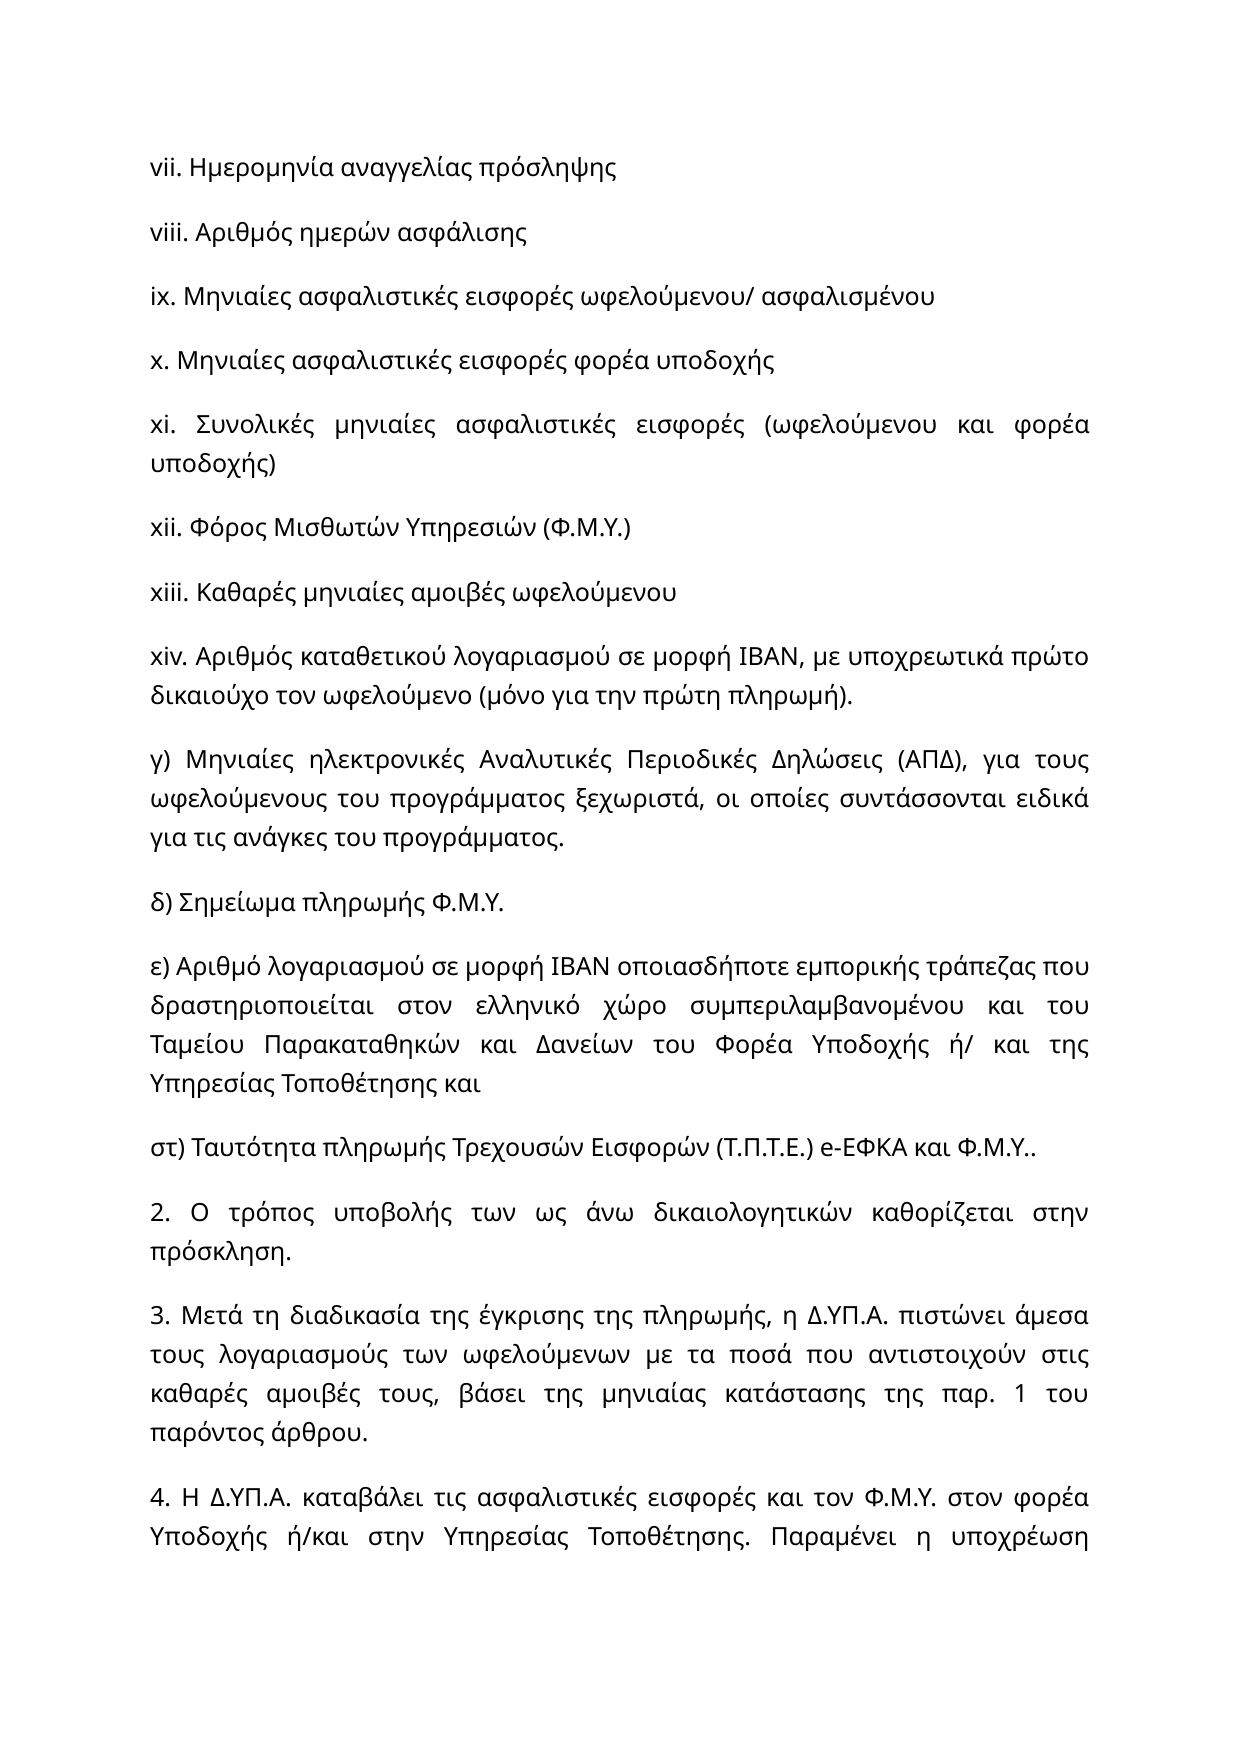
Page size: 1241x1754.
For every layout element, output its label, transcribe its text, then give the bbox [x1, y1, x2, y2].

text viii. Αριθμός ημερών ασφάλισης [150, 214, 1090, 248]
text ix. Μηνιαίες ασφαλιστικές εισφορές ωφελούμενου/ ασφαλισμένου [150, 278, 1090, 312]
text 4. Η Δ.ΥΠ.Α. καταβάλει τις ασφαλιστικές εισφορές και τον Φ.Μ.Υ. στον φορέα Υποδοχής ή/και στην Υπηρεσίας Τοποθέτησης. Παραμένει η υποχρέωση [150, 1479, 1090, 1552]
text 3. Μετά τη διαδικασία της έγκρισης της πληρωμής, η Δ.ΥΠ.Α. πιστώνει άμεσα τους λογαριασμούς των ωφελούμενων με τα ποσά που αντιστοιχούν στις καθαρές αμοιβές τους, βάσει της μηνιαίας κατάστασης της παρ. 1 του παρόντος άρθρου. [150, 1297, 1090, 1449]
text ε) Αριθμό λογαριασμού σε μορφή IBAN οποιασδήποτε εμπορικής τράπεζας που δραστηριοποιείται στον ελληνικό χώρο συμπεριλαμβανομένου και του Ταμείου Παρακαταθηκών και Δανείων του Φορέα Υποδοχής ή/ και της Υπηρεσίας Τοποθέτησης και [150, 948, 1090, 1100]
text xi. Συνολικές μηνιαίες ασφαλιστικές εισφορές (ωφελούμενου και φορέα υποδοχής) [150, 407, 1090, 480]
text στ) Ταυτότητα πληρωμής Τρεχουσών Εισφορών (Τ.Π.Τ.Ε.) e-ΕΦΚΑ και Φ.Μ.Υ.. [150, 1130, 1090, 1164]
text γ) Μηνιαίες ηλεκτρονικές Αναλυτικές Περιοδικές Δηλώσεις (ΑΠΔ), για τους ωφελούμενους του προγράμματος ξεχωριστά, οι οποίες συντάσσονται ειδικά για τις ανάγκες του προγράμματος. [150, 742, 1090, 854]
text xiv. Αριθμός καταθετικού λογαριασμού σε μορφή IBAN, με υποχρεωτικά πρώτο δικαιούχο τον ωφελούμενο (μόνο για την πρώτη πληρωμή). [150, 638, 1090, 712]
text xiii. Καθαρές μηνιαίες αμοιβές ωφελούμενου [150, 574, 1090, 608]
text 2. Ο τρόπος υποβολής των ως άνω δικαιολογητικών καθορίζεται στην πρόσκληση. [150, 1194, 1090, 1267]
text δ) Σημείωμα πληρωμής Φ.Μ.Υ. [150, 884, 1090, 918]
text vii. Ημερομηνία αναγγελίας πρόσληψης [150, 150, 1090, 184]
text xii. Φόρος Μισθωτών Υπηρεσιών (Φ.Μ.Υ.) [150, 510, 1090, 544]
text x. Μηνιαίες ασφαλιστικές εισφορές φορέα υποδοχής [150, 342, 1090, 377]
